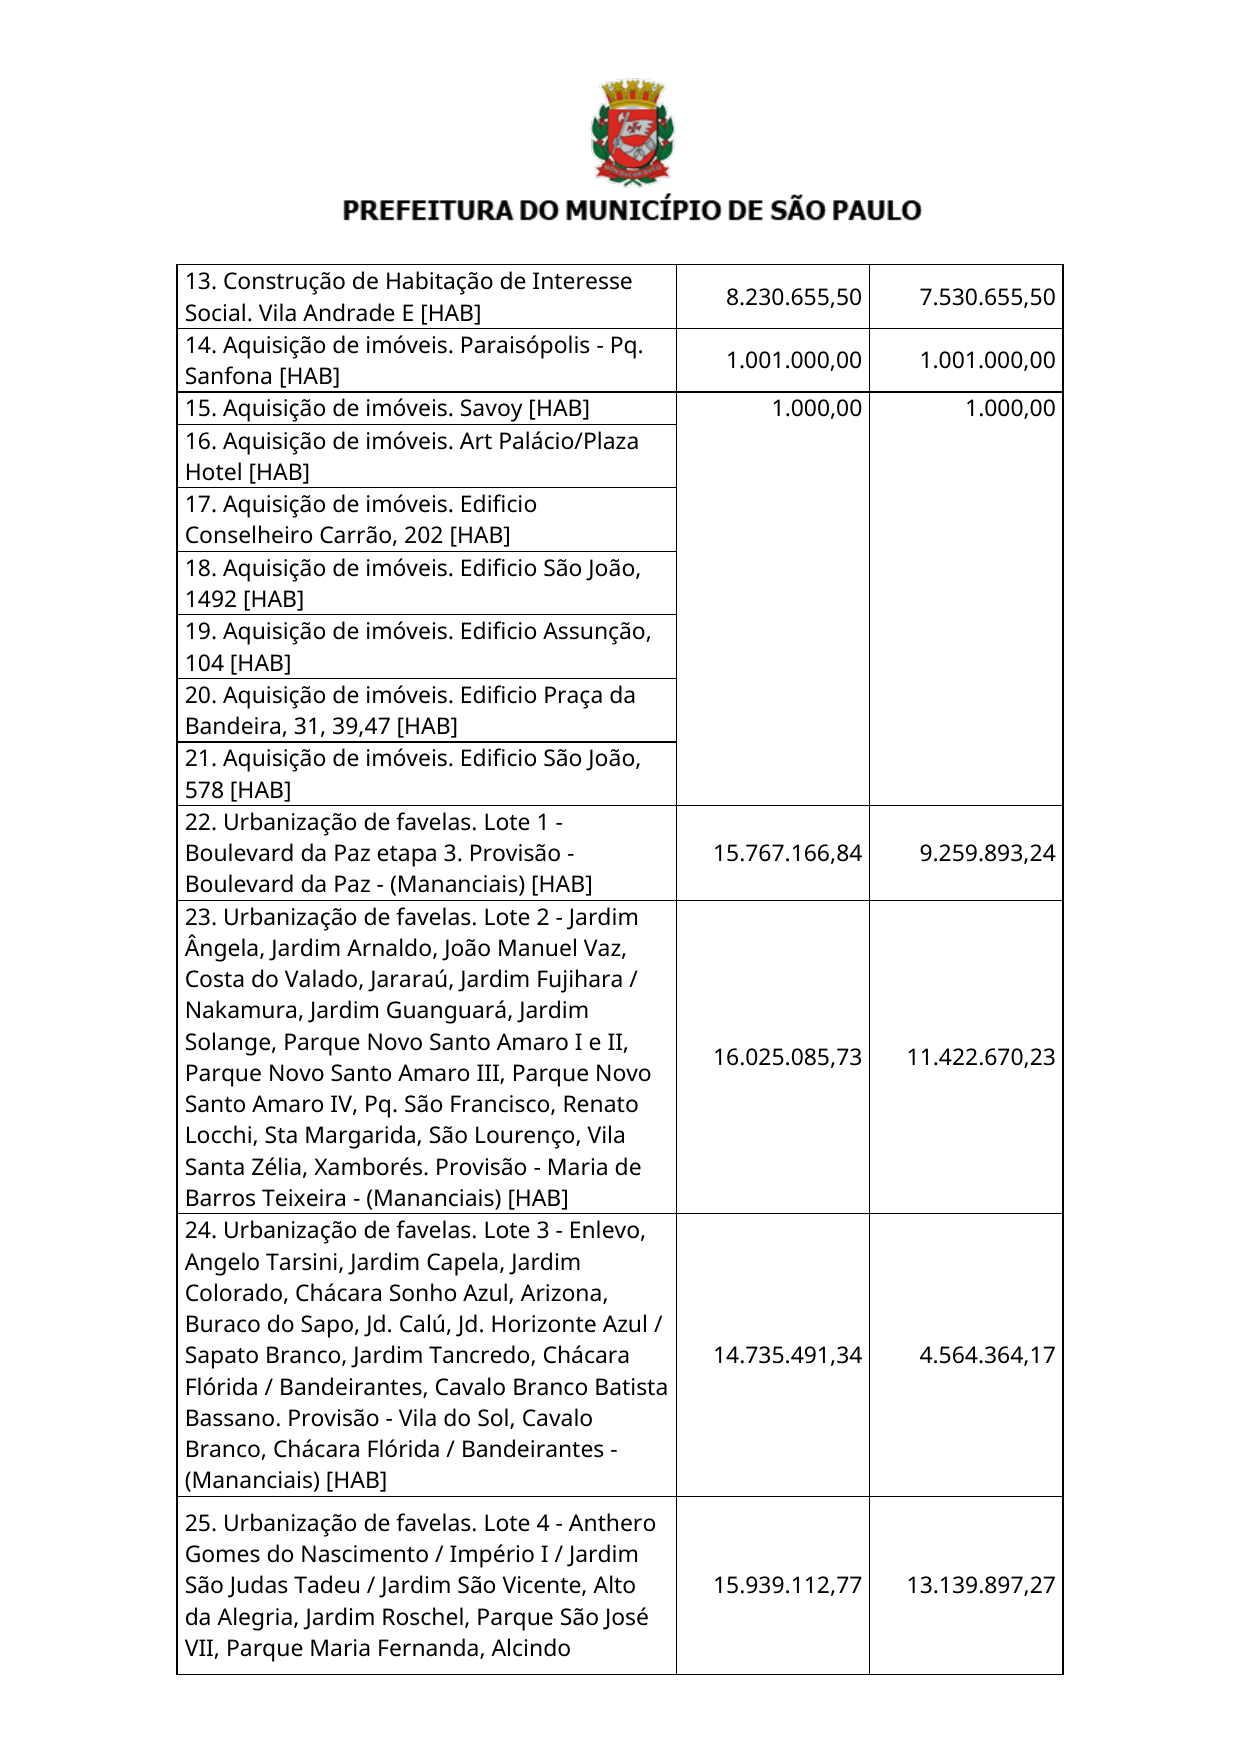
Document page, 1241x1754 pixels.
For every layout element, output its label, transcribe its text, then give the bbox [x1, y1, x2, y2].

table_cell 23. Urbanização de favelas. Lote 2 - Jardim Ângela, Jardim Arnaldo, João Manuel Vaz, Costa do Valado, Jararaú, Jardim Fujihara / Nakamura, Jardim Guanguará, Jardim Solange, Parque Novo Santo Amaro I e II, Parque Novo Santo Amaro III, Parque Novo Santo Amaro IV, Pq. São Francisco, Renato Locchi, Sta Margarida, São Lourenço, Vila Santa Zélia, Xamborés. Provisão - Maria de Barros Teixeira - (Mananciais) [HAB] [178, 901, 676, 1213]
table_cell [677, 614, 869, 678]
table_cell 1.000,00 [677, 393, 869, 424]
table_cell [870, 741, 1062, 805]
table_cell 21. Aquisição de imóveis. Edificio São João, 578 [HAB] [178, 743, 676, 805]
table_cell [870, 487, 1062, 551]
table_cell 19. Aquisição de imóveis. Edificio Assunção, 104 [HAB] [178, 615, 676, 678]
table_cell [870, 424, 1062, 487]
table_cell [870, 678, 1062, 741]
table_cell 18. Aquisição de imóveis. Edificio São João, 1492 [HAB] [178, 552, 676, 614]
table_cell [677, 551, 869, 614]
table_cell 1.001.000,00 [677, 329, 869, 391]
table_cell 16.025.085,73 [677, 901, 869, 1213]
table_cell 1.000,00 [870, 393, 1062, 424]
table_cell 11.422.670,23 [870, 901, 1062, 1213]
table_cell 13.139.897,27 [870, 1497, 1062, 1674]
table_cell 4.564.364,17 [870, 1214, 1062, 1496]
table_cell [870, 614, 1062, 678]
table_cell [677, 487, 869, 551]
table_cell 22. Urbanização de favelas. Lote 1 - Boulevard da Paz etapa 3. Provisão - Boulevard da Paz - (Mananciais) [HAB] [178, 806, 676, 900]
table_cell 1.001.000,00 [870, 329, 1062, 391]
table_cell 17. Aquisição de imóveis. Edificio Conselheiro Carrão, 202 [HAB] [178, 488, 676, 551]
table_cell 13. Construção de Habitação de Interesse Social. Vila Andrade E [HAB] [178, 265, 676, 328]
table_cell 9.259.893,24 [870, 806, 1062, 900]
table_cell 14.735.491,34 [677, 1214, 869, 1496]
table_cell [870, 551, 1062, 614]
table_cell 24. Urbanização de favelas. Lote 3 - Enlevo, Angelo Tarsini, Jardim Capela, Jardim Colorado, Chácara Sonho Azul, Arizona, Buraco do Sapo, Jd. Calú, Jd. Horizonte Azul / Sapato Branco, Jardim Tancredo, Chácara Flórida / Bandeirantes, Cavalo Branco Batista Bassano. Provisão - Vila do Sol, Cavalo Branco, Chácara Flórida / Bandeirantes - (Mananciais) [HAB] [178, 1214, 676, 1496]
table_cell 16. Aquisição de imóveis. Art Palácio/Plaza Hotel [HAB] [178, 425, 676, 487]
table_cell [677, 424, 869, 487]
table_cell 20. Aquisição de imóveis. Edificio Praça da Bandeira, 31, 39,47 [HAB] [178, 679, 676, 741]
table_cell 8.230.655,50 [677, 265, 869, 328]
table_cell [677, 741, 869, 805]
table_cell [677, 678, 869, 741]
table_cell 14. Aquisição de imóveis. Paraisópolis - Pq. Sanfona [HAB] [178, 329, 676, 391]
table_cell 15. Aquisição de imóveis. Savoy [HAB] [178, 393, 676, 424]
table_cell 15.939.112,77 [677, 1497, 869, 1674]
table_cell 25. Urbanização de favelas. Lote 4 - Anthero Gomes do Nascimento / Império I / Jardim São Judas Tadeu / Jardim São Vicente, Alto da Alegria, Jardim Roschel, Parque São José VII, Parque Maria Fernanda, Alcindo [178, 1497, 676, 1674]
table_cell 7.530.655,50 [870, 265, 1062, 328]
table_cell 15.767.166,84 [677, 806, 869, 900]
